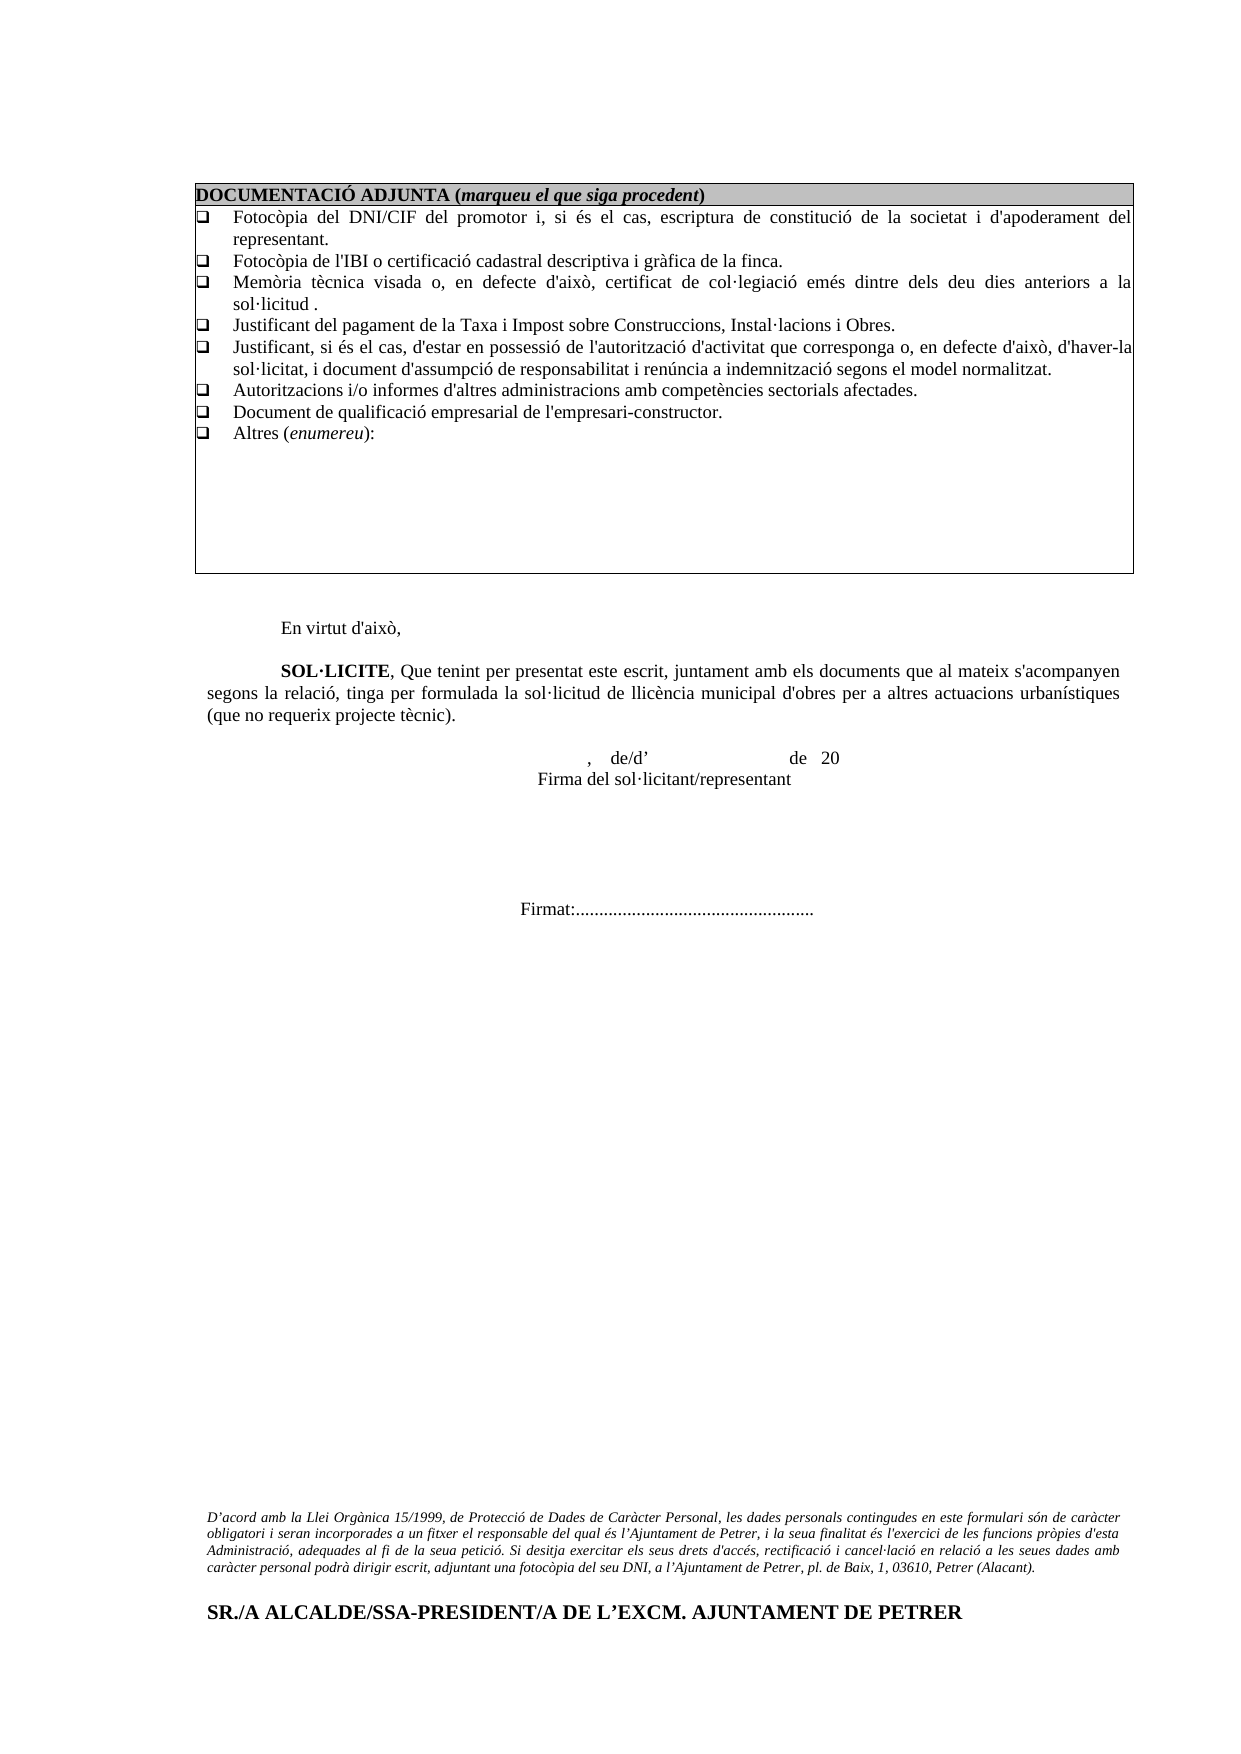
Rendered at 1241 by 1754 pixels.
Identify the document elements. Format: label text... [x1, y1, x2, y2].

text D’acord amb la Llei Orgànica 15/1999, de Protecció de Dades de Caràcter Personal, les dades personals contingudes en este formulari són de caràcter obligatori i seran incorporades a un fitxer el responsable del qual és l’Ajuntament de Petrer, i la seua finalitat és l'exercici de les funcions pròpies d'esta Administració, adequades al fi de la seua petició. Si desitja exercitar els seus drets d'accés, rectificació i cancel·lació en relació a les seues dades amb caràcter personal podrà dirigir escrit, adjuntant una fotocòpia del seu DNI, a l’Ajuntament de Petrer, pl. de Baix, 1, 03610, Petrer (Alacant). [207, 1508, 1122, 1576]
text En virtut d'això, [207, 617, 1122, 639]
text Firma del sol·licitant/representant [207, 768, 1122, 790]
table_header DOCUMENTACIÓ ADJUNTA (marqueu el que siga procedent) [196, 184, 1133, 205]
text SR./A ALCALDE/SSA-PRESIDENT/A DE L’EXCM. AJUNTAMENT DE PETRER [207, 1600, 1122, 1624]
text SOL·LICITE, Que tenint per presentat este escrit, juntament amb els documents que al mateix s'acompanyen segons la relació, tinga per formulada la sol·licitud de llicència municipal d'obres per a altres actuacions urbanístiques (que no requerix projecte tècnic). [207, 660, 1122, 725]
table_cell Fotocòpia del DNI/CIF del promotor i, si és el cas, escriptura de constitució de la societat i d'apoderament del representant. Fotocòpia de l'IBI o certificació cadastral descriptiva i gràfica de la finca. Memòria tècnica visada o, en defecte d'això, certificat de col·legiació emés dintre dels deu dies anteriors a la sol·licitud . Justificant del pagament de la Taxa i Impost sobre Construccions, Instal·lacions i Obres. Justificant, si és el cas, d'estar en possessió de l'autorització d'activitat que corresponga o, en defecte d'això, d'haver-la sol·licitat, i document d'assumpció de responsabilitat i renúncia a indemnització segons el model normalitzat. Autoritzacions i/o informes d'altres administracions amb competències sectorials afectades. Document de qualificació empresarial de l'empresari-constructor. Altres (enumereu): [196, 206, 1133, 573]
text Firmat:................................................... [207, 897, 1122, 919]
text , de/d’ de 20 [207, 747, 1122, 768]
